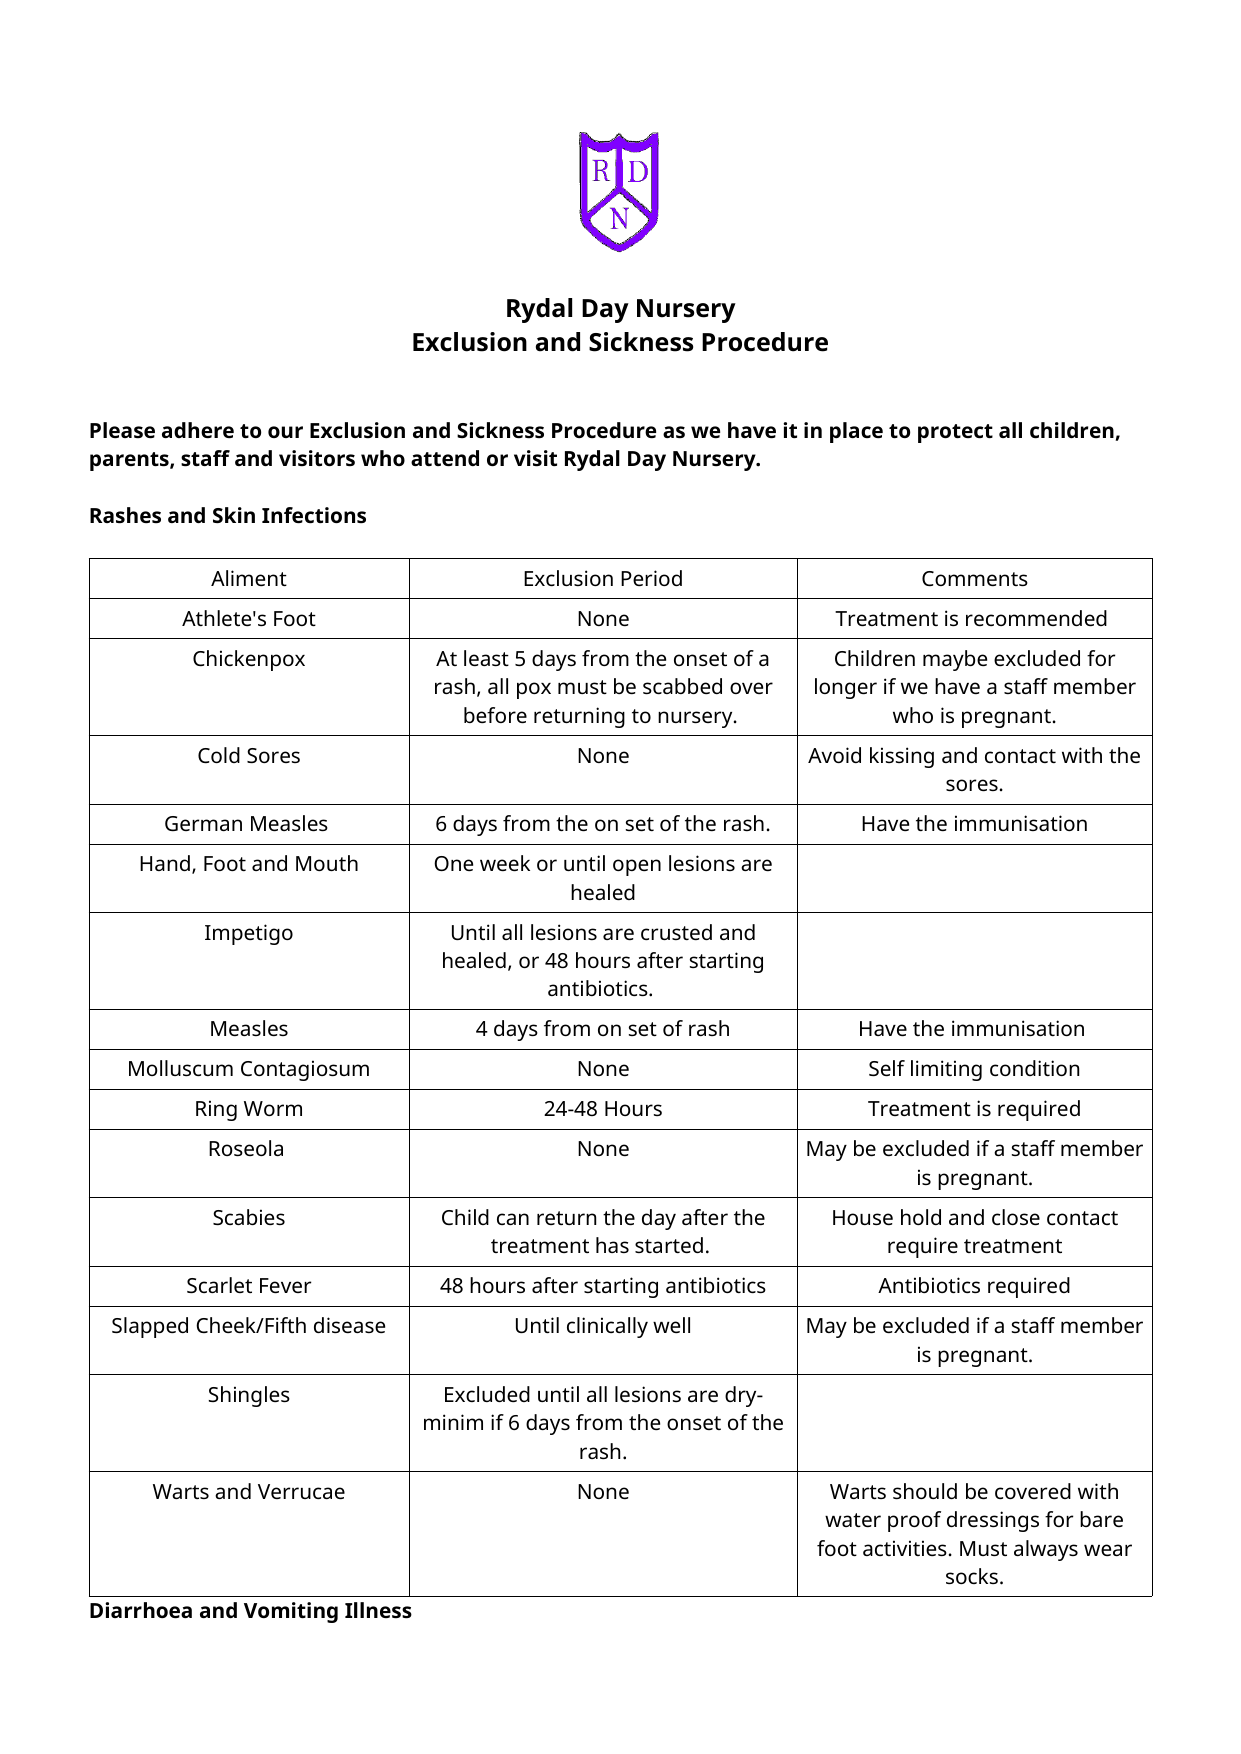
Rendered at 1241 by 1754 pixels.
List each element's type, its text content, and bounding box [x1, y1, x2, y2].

table_cell Impetigo [90, 913, 409, 1009]
table_cell One week or until open lesions are healed [410, 845, 797, 912]
table_cell May be excluded if a staff member is pregnant. [798, 1130, 1152, 1197]
table_cell Shingles [90, 1375, 409, 1471]
table_cell Measles [90, 1010, 409, 1049]
table_cell Scabies [90, 1198, 409, 1266]
table_cell Roseola [90, 1130, 409, 1197]
table_cell Until clinically well [410, 1307, 797, 1374]
table_cell Cold Sores [90, 736, 409, 803]
table_cell Child can return the day after the treatment has started. [410, 1198, 797, 1266]
table_cell Self limiting condition [798, 1050, 1152, 1089]
table_cell German Measles [90, 805, 409, 843]
table_header Comments [798, 559, 1152, 598]
table_cell [798, 1375, 1152, 1471]
table_cell Warts should be covered with water proof dressings for bare foot activities. Must always wear socks. [798, 1472, 1152, 1596]
table_cell Hand, Foot and Mouth [90, 845, 409, 912]
table_cell Athlete's Foot [90, 599, 409, 638]
table_cell Children maybe excluded for longer if we have a staff member who is pregnant. [798, 639, 1152, 735]
table_cell None [410, 1050, 797, 1089]
table_cell Avoid kissing and contact with the sores. [798, 736, 1152, 803]
picture [571, 127, 669, 254]
table_header Aliment [90, 559, 409, 598]
table_cell None [410, 736, 797, 803]
text Please adhere to our Exclusion and Sickness Procedure as we have it in place to protect all children, parents, staff and visitors who attend or visit Rydal Day Nursery. [89, 416, 1152, 473]
table_cell Have the immunisation [798, 805, 1152, 843]
text Diarrhoea and Vomiting Illness [89, 1597, 1152, 1625]
table_cell Excluded until all lesions are dry- minim if 6 days from the onset of the rash. [410, 1375, 797, 1471]
table_cell None [410, 1130, 797, 1197]
table_cell None [410, 1472, 797, 1596]
table_cell Treatment is required [798, 1090, 1152, 1129]
table_cell Antibiotics required [798, 1267, 1152, 1306]
table_cell [798, 845, 1152, 912]
table_cell May be excluded if a staff member is pregnant. [798, 1307, 1152, 1374]
table_cell Molluscum Contagiosum [90, 1050, 409, 1089]
table_cell Treatment is recommended [798, 599, 1152, 638]
table_cell Ring Worm [90, 1090, 409, 1129]
text Rydal Day Nursery [89, 291, 1152, 325]
text Rashes and Skin Infections [89, 501, 1152, 530]
table_cell [798, 913, 1152, 1009]
table_cell 6 days from the on set of the rash. [410, 805, 797, 843]
table_cell 24-48 Hours [410, 1090, 797, 1129]
table_cell None [410, 599, 797, 638]
text Exclusion and Sickness Procedure [89, 325, 1152, 359]
table_cell At least 5 days from the onset of a rash, all pox must be scabbed over before returning to nursery. [410, 639, 797, 735]
table_cell Warts and Verrucae [90, 1472, 409, 1596]
table_cell Until all lesions are crusted and healed, or 48 hours after starting antibiotics. [410, 913, 797, 1009]
table_cell Chickenpox [90, 639, 409, 735]
table_cell 48 hours after starting antibiotics [410, 1267, 797, 1306]
table_cell 4 days from on set of rash [410, 1010, 797, 1049]
table_cell Scarlet Fever [90, 1267, 409, 1306]
table_cell House hold and close contact require treatment [798, 1198, 1152, 1266]
table_header Exclusion Period [410, 559, 797, 598]
table_cell Slapped Cheek/Fifth disease [90, 1307, 409, 1374]
table_cell Have the immunisation [798, 1010, 1152, 1049]
